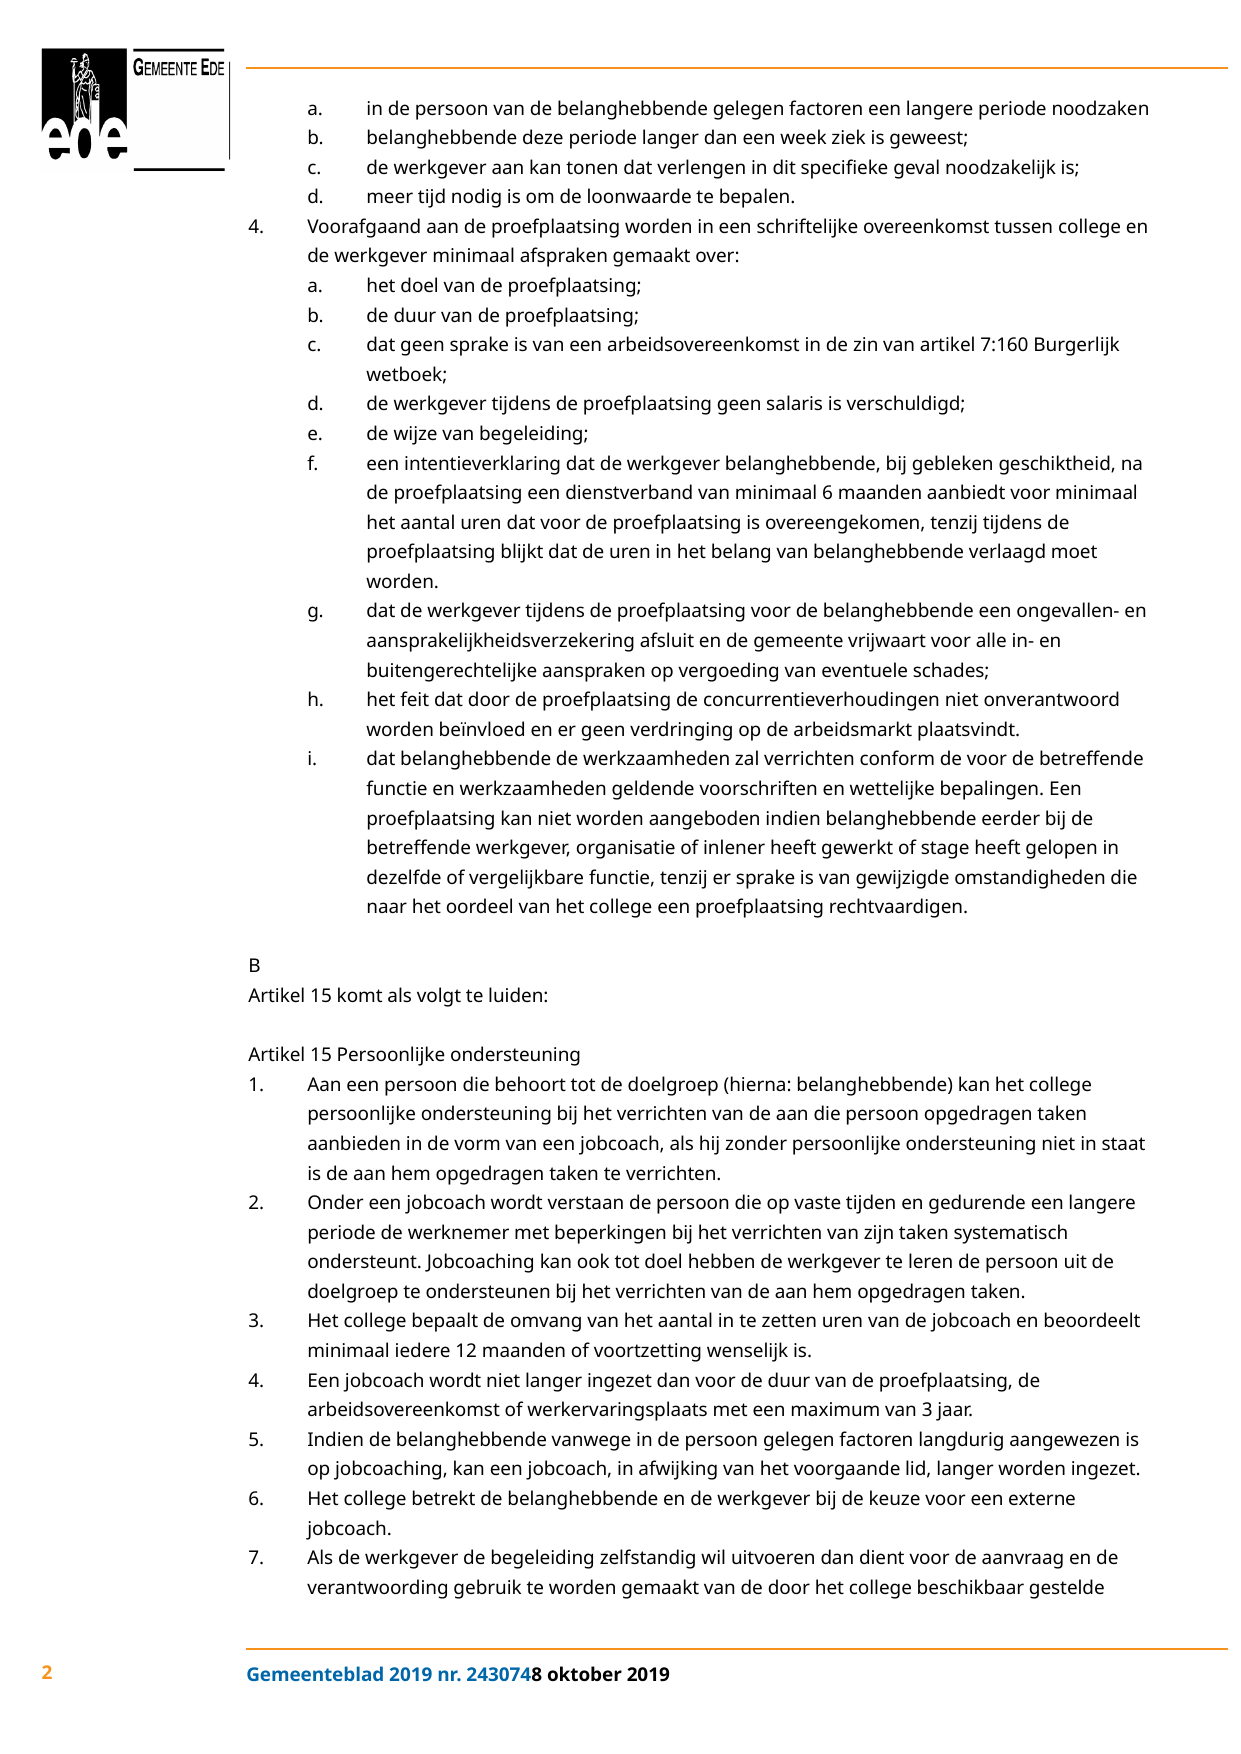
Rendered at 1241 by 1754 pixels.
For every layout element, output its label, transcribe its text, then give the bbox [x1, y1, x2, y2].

list Het college bepaalt de omvang van het aantal in te zetten uren van de jobcoach en beoordeelt minimaal iedere 12 maanden of voortzetting wenselijk is. [248, 1308, 1152, 1363]
list Aan een persoon die behoort tot de doelgroep (hierna: belanghebbende) kan het college persoonlijke ondersteuning bij het verrichten van de aan die persoon opgedragen taken aanbieden in de vorm van een jobcoach, als hij zonder persoonlijke ondersteuning niet in staat is de aan hem opgedragen taken te verrichten. [248, 1071, 1152, 1186]
list Voorafgaand aan de proefplaatsing worden in een schriftelijke overeenkomst tussen college en de werkgever minimaal afspraken gemaakt over: [248, 213, 1152, 268]
list het feit dat door de proefplaatsing de concurrentieverhoudingen niet onverantwoord worden beïnvloed en er geen verdringing op de arbeidsmarkt plaatsvindt. [307, 686, 1152, 742]
list de werkgever tijdens de proefplaatsing geen salaris is verschuldigd; [307, 391, 1152, 416]
list Onder een jobcoach wordt verstaan de persoon die op vaste tijden en gedurende een langere periode de werknemer met beperkingen bij het verrichten van zijn taken systematisch ondersteunt. Jobcoaching kan ook tot doel hebben de werkgever te leren de persoon uit de doelgroep te ondersteunen bij het verrichten van de aan hem opgedragen taken. [248, 1189, 1152, 1304]
list Het college betrekt de belanghebbende en de werkgever bij de keuze voor een externe jobcoach. [248, 1485, 1152, 1541]
text Artikel 15 Persoonlijke ondersteuning [248, 1041, 1152, 1067]
list Indien de belanghebbende vanwege in de persoon gelegen factoren langdurig aangewezen is op jobcoaching, kan een jobcoach, in afwijking van het voorgaande lid, langer worden ingezet. [248, 1426, 1152, 1481]
list de wijze van begeleiding; [307, 420, 1152, 446]
list dat geen sprake is van een arbeidsovereenkomst in de zin van artikel 7:160 Burgerlijk wetboek; [307, 331, 1152, 387]
list de duur van de proefplaatsing; [307, 302, 1152, 328]
text B [248, 953, 1152, 978]
list belanghebbende deze periode langer dan een week ziek is geweest; [307, 124, 1152, 150]
text Artikel 15 komt als volgt te luiden: [248, 982, 1152, 1008]
list in de persoon van de belanghebbende gelegen factoren een langere periode noodzaken [307, 95, 1152, 121]
list dat belanghebbende de werkzaamheden zal verrichten conform de voor de betreffende functie en werkzaamheden geldende voorschriften en wettelijke bepalingen. Een proefplaatsing kan niet worden aangeboden indien belanghebbende eerder bij de betreffende werkgever, organisatie of inlener heeft gewerkt of stage heeft gelopen in dezelfde of vergelijkbare functie, tenzij er sprake is van gewijzigde omstandigheden die naar het oordeel van het college een proefplaatsing rechtvaardigen. [307, 746, 1152, 919]
list de werkgever aan kan tonen dat verlengen in dit specifieke geval noodzakelijk is; [307, 154, 1152, 180]
list dat de werkgever tijdens de proefplaatsing voor de belanghebbende een ongevallen- en aansprakelijkheidsverzekering afsluit en de gemeente vrijwaart voor alle in- en buitengerechtelijke aanspraken op vergoeding van eventuele schades; [307, 598, 1152, 683]
list het doel van de proefplaatsing; [307, 272, 1152, 298]
picture [41, 47, 231, 172]
list meer tijd nodig is om de loonwaarde te bepalen. [307, 183, 1152, 209]
list een intentieverklaring dat de werkgever belanghebbende, bij gebleken geschiktheid, na de proefplaatsing een dienstverband van minimaal 6 maanden aanbiedt voor minimaal het aantal uren dat voor de proefplaatsing is overeengekomen, tenzij tijdens de proefplaatsing blijkt dat de uren in het belang van belanghebbende verlaagd moet worden. [307, 450, 1152, 594]
list Als de werkgever de begeleiding zelfstandig wil uitvoeren dan dient voor de aanvraag en de verantwoording gebruik te worden gemaakt van de door het college beschikbaar gestelde [248, 1544, 1152, 1600]
list Een jobcoach wordt niet langer ingezet dan voor de duur van de proefplaatsing, de arbeidsovereenkomst of werkervaringsplaats met een maximum van 3 jaar. [248, 1367, 1152, 1422]
